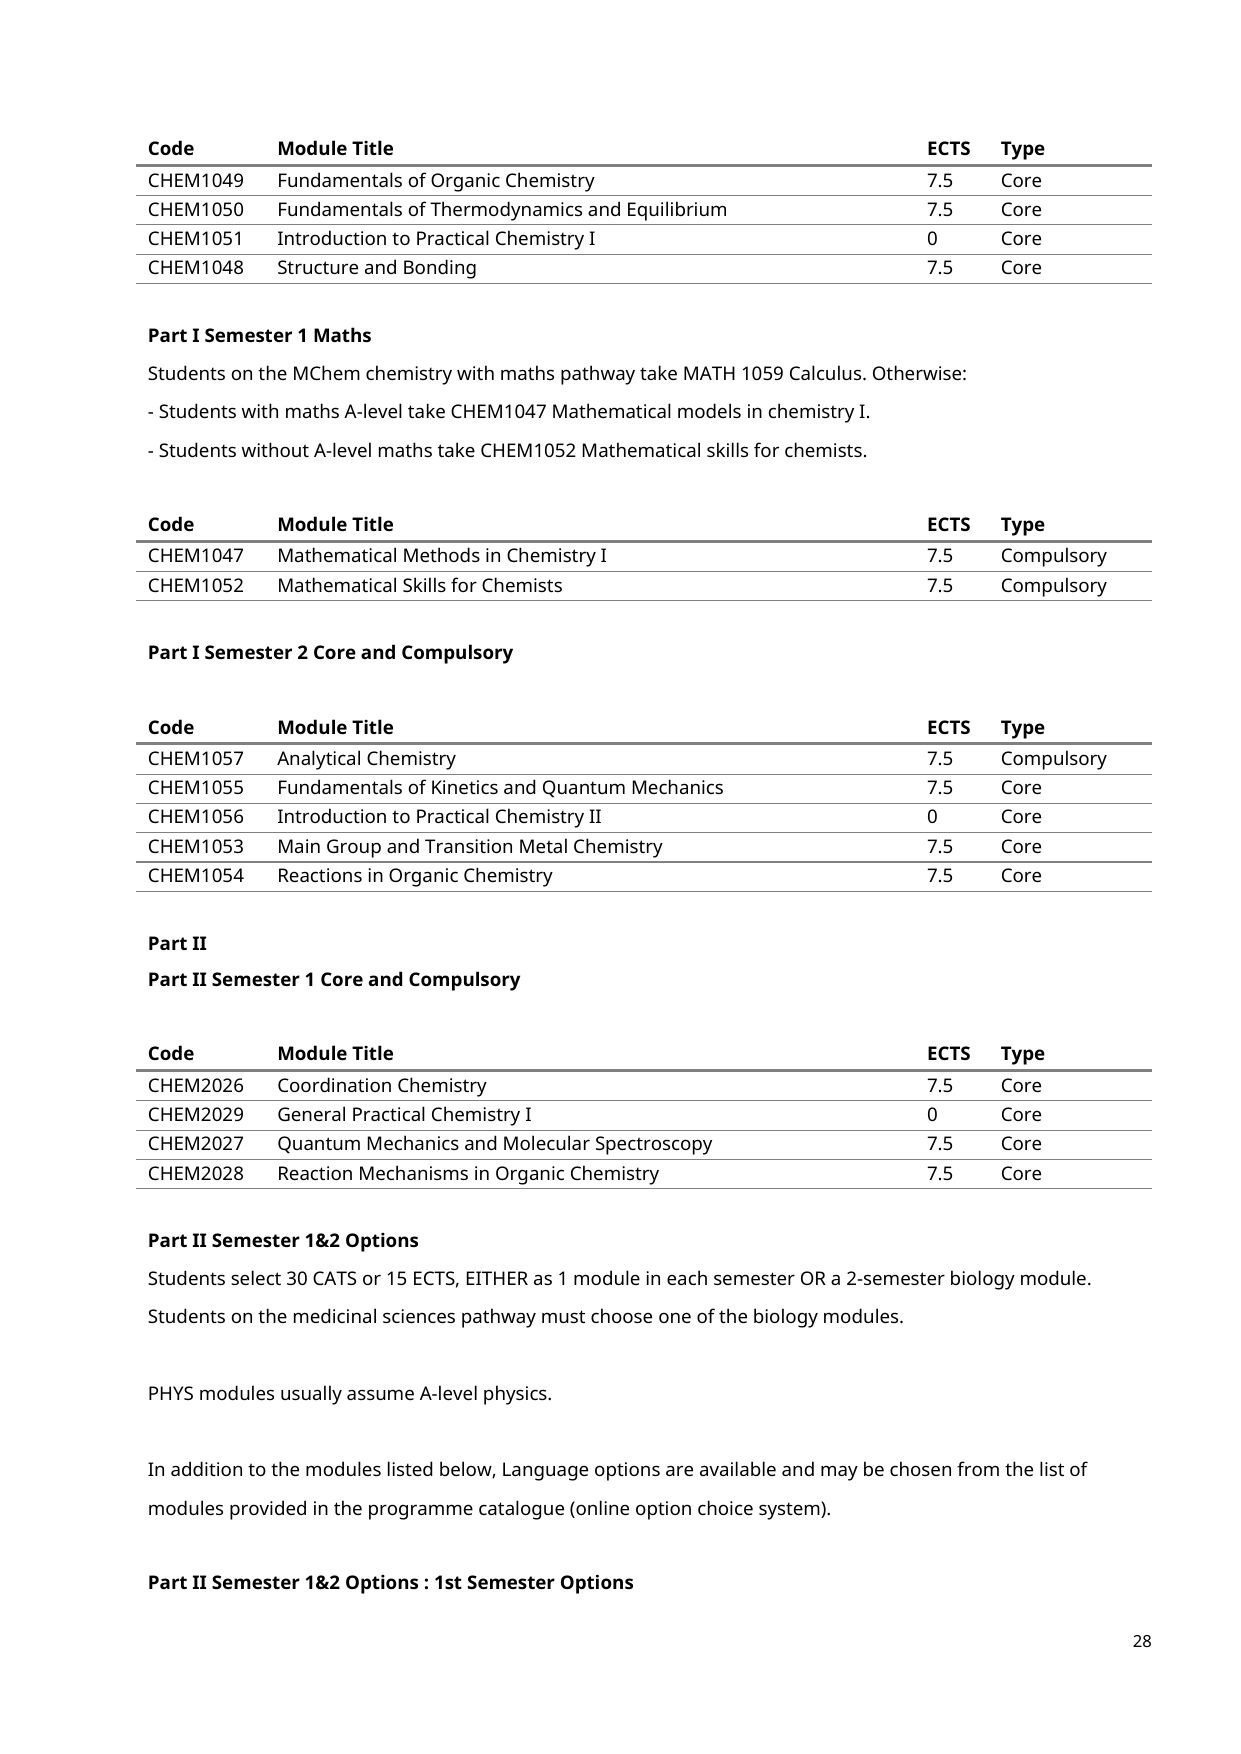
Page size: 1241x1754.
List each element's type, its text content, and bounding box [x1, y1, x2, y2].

table_cell CHEM1048 [136, 255, 266, 283]
table_cell ECTS [916, 136, 989, 164]
table_cell Core [989, 1131, 1152, 1159]
table_cell Part II [136, 892, 1152, 966]
table_cell Compulsory [989, 543, 1152, 571]
table_cell Analytical Chemistry [266, 745, 916, 773]
table_cell Core [989, 863, 1152, 891]
table_cell Type [989, 511, 1152, 539]
table_cell Coordination Chemistry [266, 1072, 916, 1100]
table_cell Fundamentals of Thermodynamics and Equilibrium [266, 196, 916, 224]
table_cell 0 [916, 804, 989, 832]
table_cell Core [989, 1101, 1152, 1129]
table_cell 7.5 [916, 572, 989, 600]
table_cell Core [989, 196, 1152, 224]
table_cell CHEM1054 [136, 863, 266, 891]
table_cell Core [989, 804, 1152, 832]
table_cell Part I Semester 1 Maths Students on the MChem chemistry with maths pathway take MATH 1059 Calculus. Otherwise: - Students with maths A-level take CHEM1047 Mathematical models in chemistry I. - Students without A-level maths take CHEM1052 Mathematical skills for chemists. [136, 284, 1152, 511]
table_cell Core [989, 1072, 1152, 1100]
table_cell Code [136, 714, 266, 742]
table_cell Mathematical Methods in Chemistry I [266, 543, 916, 571]
table_cell 7.5 [916, 543, 989, 571]
table_cell 7.5 [916, 775, 989, 803]
table_cell CHEM1050 [136, 196, 266, 224]
table_cell [136, 99, 1152, 136]
table_cell 7.5 [916, 196, 989, 224]
table_cell CHEM1056 [136, 804, 266, 832]
table_cell Compulsory [989, 572, 1152, 600]
table_cell Reaction Mechanisms in Organic Chemistry [266, 1160, 916, 1188]
table_cell CHEM2028 [136, 1160, 266, 1188]
table_cell 7.5 [916, 167, 989, 195]
table_cell CHEM1055 [136, 775, 266, 803]
table_cell CHEM1047 [136, 543, 266, 571]
table_cell Type [989, 714, 1152, 742]
table_cell Part II Semester 1&2 Options Students select 30 CATS or 15 ECTS, EITHER as 1 module in each semester OR a 2-semester biology module. Students on the medicinal sciences pathway must choose one of the biology modules. PHYS modules usually assume A-level physics. In addition to the modules listed below, Language options are available and may be chosen from the list of modules provided in the programme catalogue (online option choice system). [136, 1189, 1152, 1531]
table_cell CHEM2026 [136, 1072, 266, 1100]
table_cell Introduction to Practical Chemistry I [266, 225, 916, 254]
table_cell CHEM1051 [136, 225, 266, 254]
table_cell CHEM1057 [136, 745, 266, 773]
table_cell Type [989, 136, 1152, 164]
table_cell Module Title [266, 136, 916, 164]
table_cell Core [989, 775, 1152, 803]
table_cell Part II Semester 1&2 Options : 1st Semester Options [136, 1531, 1152, 1606]
table_cell Core [989, 1160, 1152, 1188]
table_cell CHEM1053 [136, 833, 266, 861]
table_cell Fundamentals of Organic Chemistry [266, 167, 916, 195]
table_cell Part I Semester 2 Core and Compulsory [136, 601, 1152, 714]
table_cell CHEM2029 [136, 1101, 266, 1129]
table_cell Module Title [266, 714, 916, 742]
table_cell Module Title [266, 511, 916, 539]
table_cell CHEM2027 [136, 1131, 266, 1159]
table_cell Core [989, 833, 1152, 861]
table_cell Fundamentals of Kinetics and Quantum Mechanics [266, 775, 916, 803]
table_cell Mathematical Skills for Chemists [266, 572, 916, 600]
table_cell 0 [916, 225, 989, 254]
table_cell ECTS [916, 511, 989, 539]
table_cell Core [989, 225, 1152, 254]
table_cell ECTS [916, 714, 989, 742]
table_cell Introduction to Practical Chemistry II [266, 804, 916, 832]
table_cell 7.5 [916, 1160, 989, 1188]
table_cell Core [989, 167, 1152, 195]
table_cell 7.5 [916, 745, 989, 773]
table_cell Module Title [266, 1041, 916, 1069]
table_cell Compulsory [989, 745, 1152, 773]
table_cell Core [989, 255, 1152, 283]
table_cell ECTS [916, 1041, 989, 1069]
table_cell 7.5 [916, 255, 989, 283]
table_cell 7.5 [916, 1131, 989, 1159]
table_cell CHEM1049 [136, 167, 266, 195]
table_cell 0 [916, 1101, 989, 1129]
table_cell Type [989, 1041, 1152, 1069]
table_cell CHEM1052 [136, 572, 266, 600]
table_cell 7.5 [916, 863, 989, 891]
table_cell Code [136, 136, 266, 164]
table_cell Main Group and Transition Metal Chemistry [266, 833, 916, 861]
table_cell Quantum Mechanics and Molecular Spectroscopy [266, 1131, 916, 1159]
table_cell Structure and Bonding [266, 255, 916, 283]
table_cell General Practical Chemistry I [266, 1101, 916, 1129]
table_cell Code [136, 511, 266, 539]
table_cell 7.5 [916, 833, 989, 861]
table_cell Part II Semester 1 Core and Compulsory [136, 966, 1152, 1041]
table_cell 7.5 [916, 1072, 989, 1100]
table_cell Code [136, 1041, 266, 1069]
table_cell Reactions in Organic Chemistry [266, 863, 916, 891]
